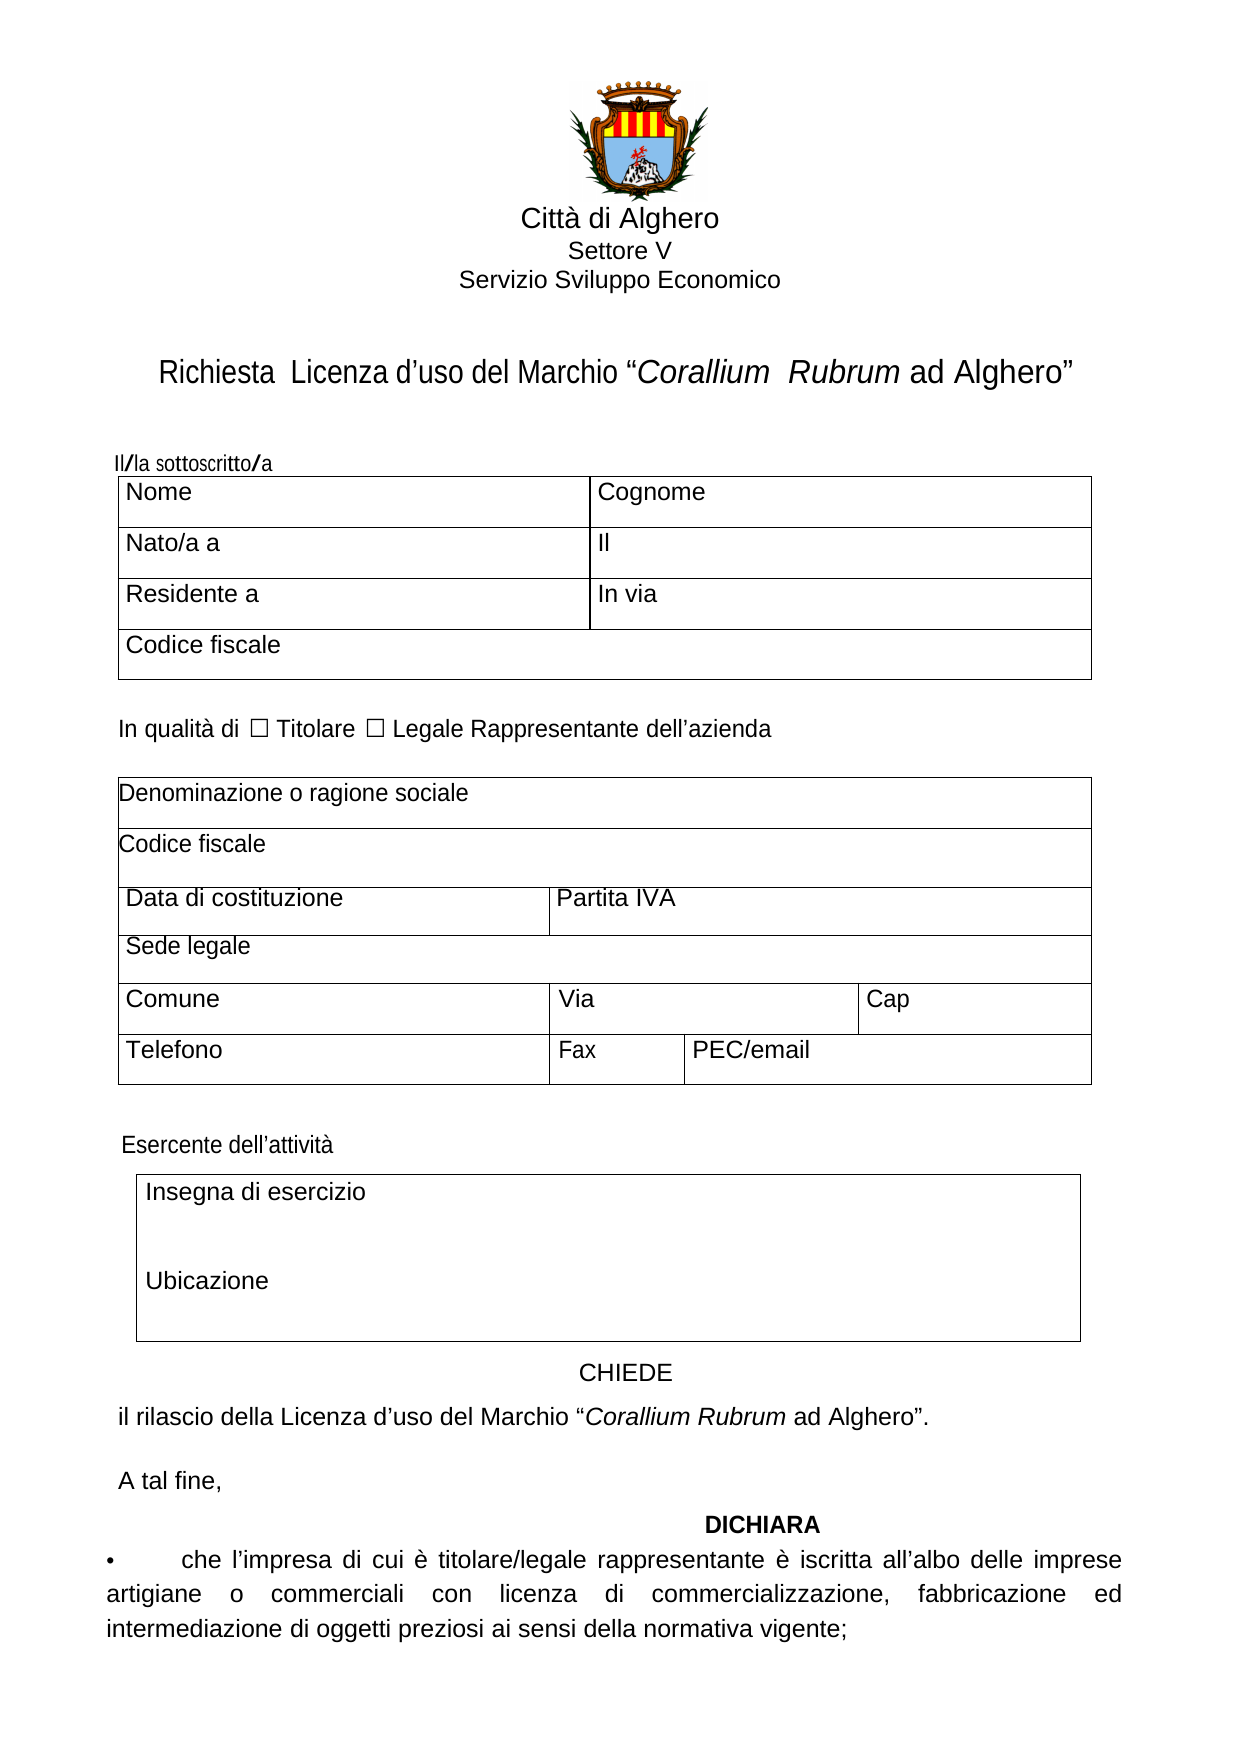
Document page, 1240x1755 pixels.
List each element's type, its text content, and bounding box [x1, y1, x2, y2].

table_cell Data di costituzione [119, 888, 549, 935]
text Richiesta Licenza d’uso del Marchio “Corallium Rubrum ad Alghero” [106, 352, 1125, 390]
text In qualità di ☐ Titolare ☐ Legale Rappresentante dell’azienda [118, 711, 1133, 745]
table_header Cognome [591, 477, 1091, 527]
subtitle Insegna di esercizio [137, 1175, 1080, 1206]
table_cell Il [591, 528, 1091, 578]
table_header Nome [119, 477, 589, 527]
table_cell Residente a [119, 579, 589, 629]
table_cell Partita IVA [550, 888, 1091, 935]
text A tal fine, [118, 1466, 1133, 1494]
table_cell Fax [550, 1035, 684, 1084]
table_cell Sede legale [119, 936, 1091, 983]
text Servizio Sviluppo Economico [106, 265, 1133, 294]
table_cell Nato/a a [119, 528, 589, 578]
table_cell Comune [119, 984, 549, 1033]
list che l’impresa di cui è titolare/legale rappresentante è iscritta all’albo delle imprese artigiane o commerciali con licenza di commercializzazione, fabbricazione ed intermediazione di oggetti preziosi ai sensi della normativa vigente; [106, 1544, 1122, 1643]
text Città di Alghero [391, 202, 848, 235]
table_cell Telefono [119, 1035, 549, 1084]
table_cell Codice fiscale [119, 630, 1091, 679]
text Ubicazione [137, 1263, 1080, 1294]
table_cell Codice fiscale [119, 829, 1091, 887]
text Il/la sottoscritto/a [114, 450, 1133, 476]
table_cell In via [591, 579, 1091, 629]
text Settore V [106, 236, 1133, 264]
text CHIEDE [118, 1358, 1133, 1386]
subtitle Esercente dell’attività [121, 1129, 1133, 1158]
table_cell PEC/email [685, 1035, 1091, 1084]
subtitle DICHIARA [392, 1510, 1133, 1539]
table_cell Via [550, 984, 858, 1033]
table_cell Cap [859, 984, 1091, 1033]
text il rilascio della Licenza d’uso del Marchio “Corallium Rubrum ad Alghero”. [118, 1402, 1133, 1431]
table_header Denominazione o ragione sociale [119, 778, 1091, 828]
